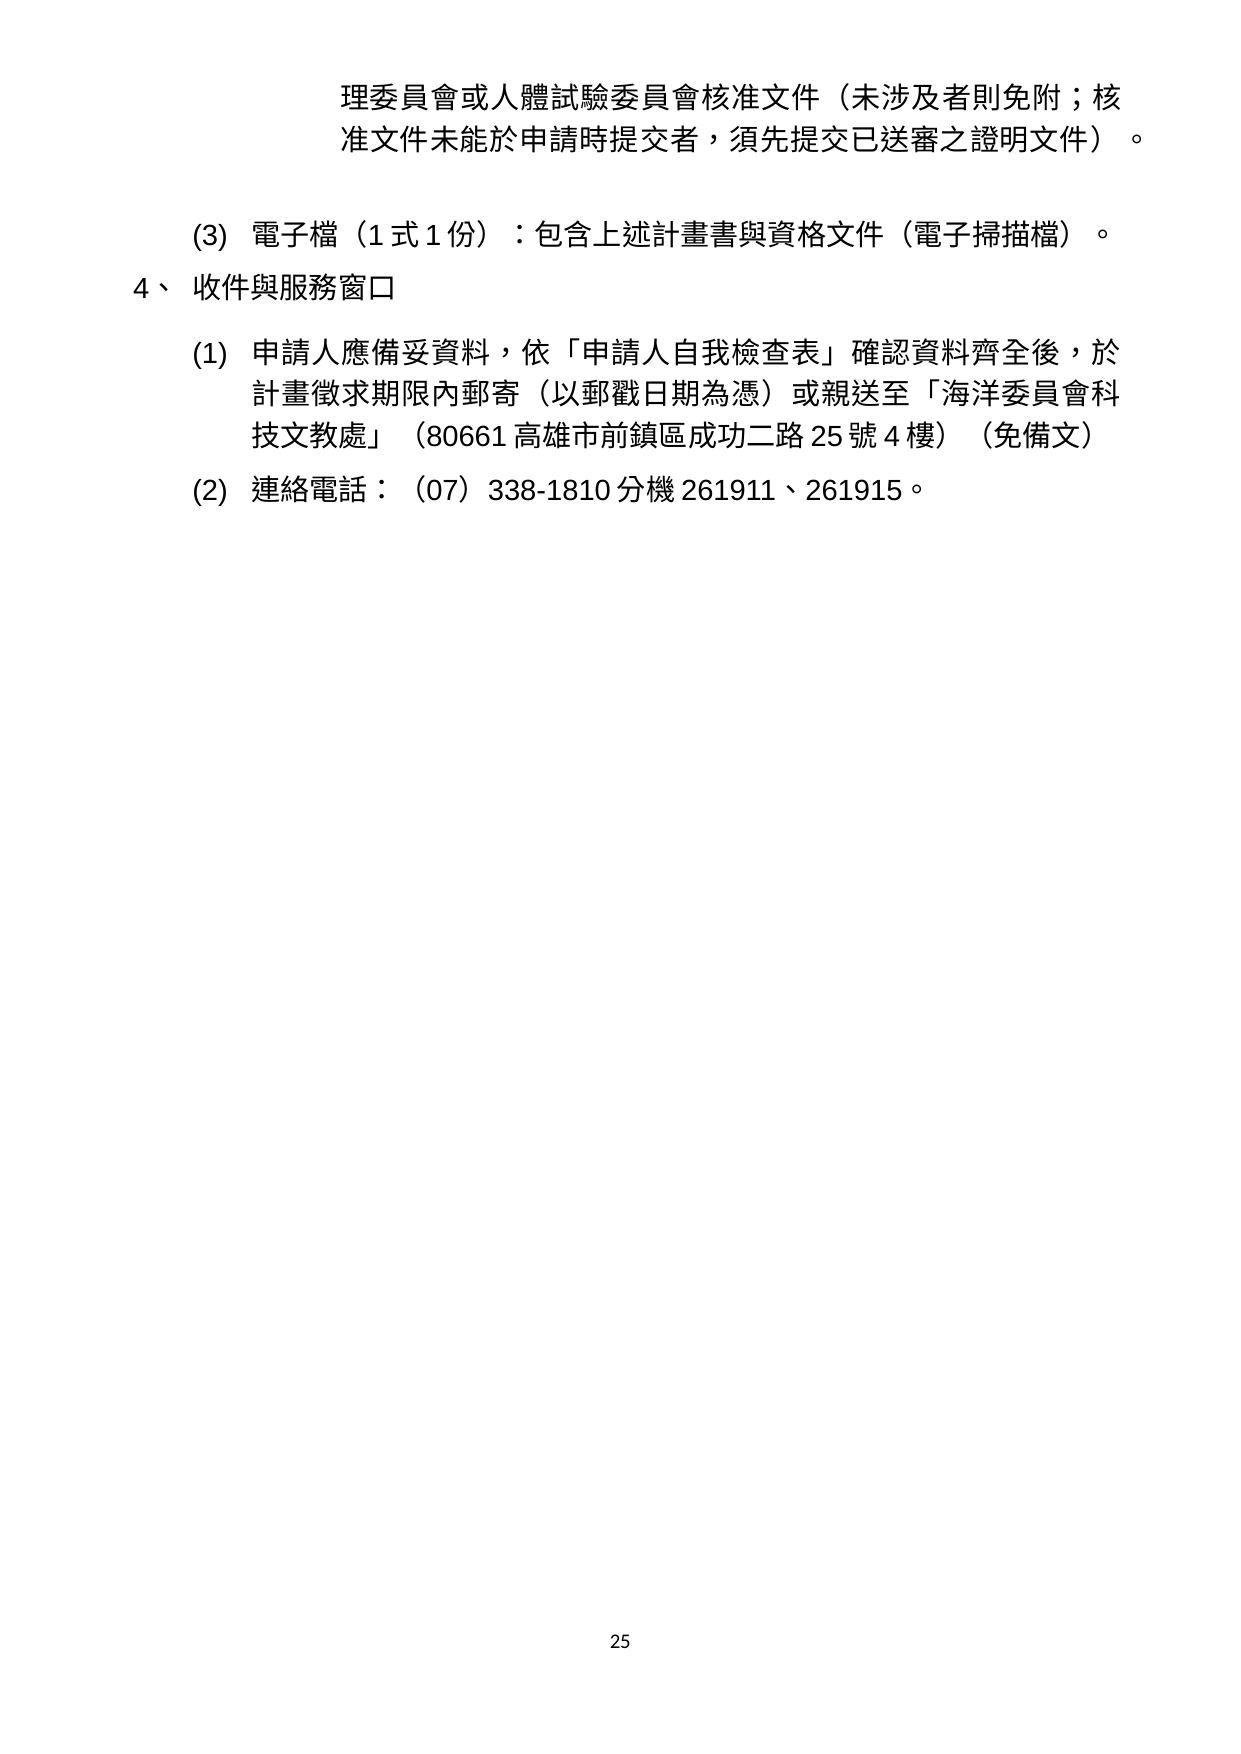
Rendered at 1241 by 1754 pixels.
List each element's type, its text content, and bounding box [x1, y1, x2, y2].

list 收件與服務窗口 [133, 264, 1122, 307]
list 電子檔（1式1份）：包含上述計畫書與資格文件（電子掃描檔）。 [192, 212, 1122, 254]
list 連絡電話：（07）338-1810分機261911、261915。 [192, 467, 1122, 509]
list 申請人應備妥資料，依「申請人自我檢查表」確認資料齊全後，於計畫徵求期限內郵寄（以郵戳日期為憑）或親送至「海洋委員會科技文教處」（80661高雄市前鎮區成功二路25號4樓）（免備文） [192, 330, 1122, 455]
list 申請人所提計畫內容如涉及人體資料與人體檢體之採集與使用，應尊重受試者尊嚴並保障受試者之權益，並檢附醫學倫理委員會或人體試驗委員會核准文件（未涉及者則免附；核准文件未能於申請時提交者，須先提交已送審之證明文件）。 [295, 75, 1122, 200]
